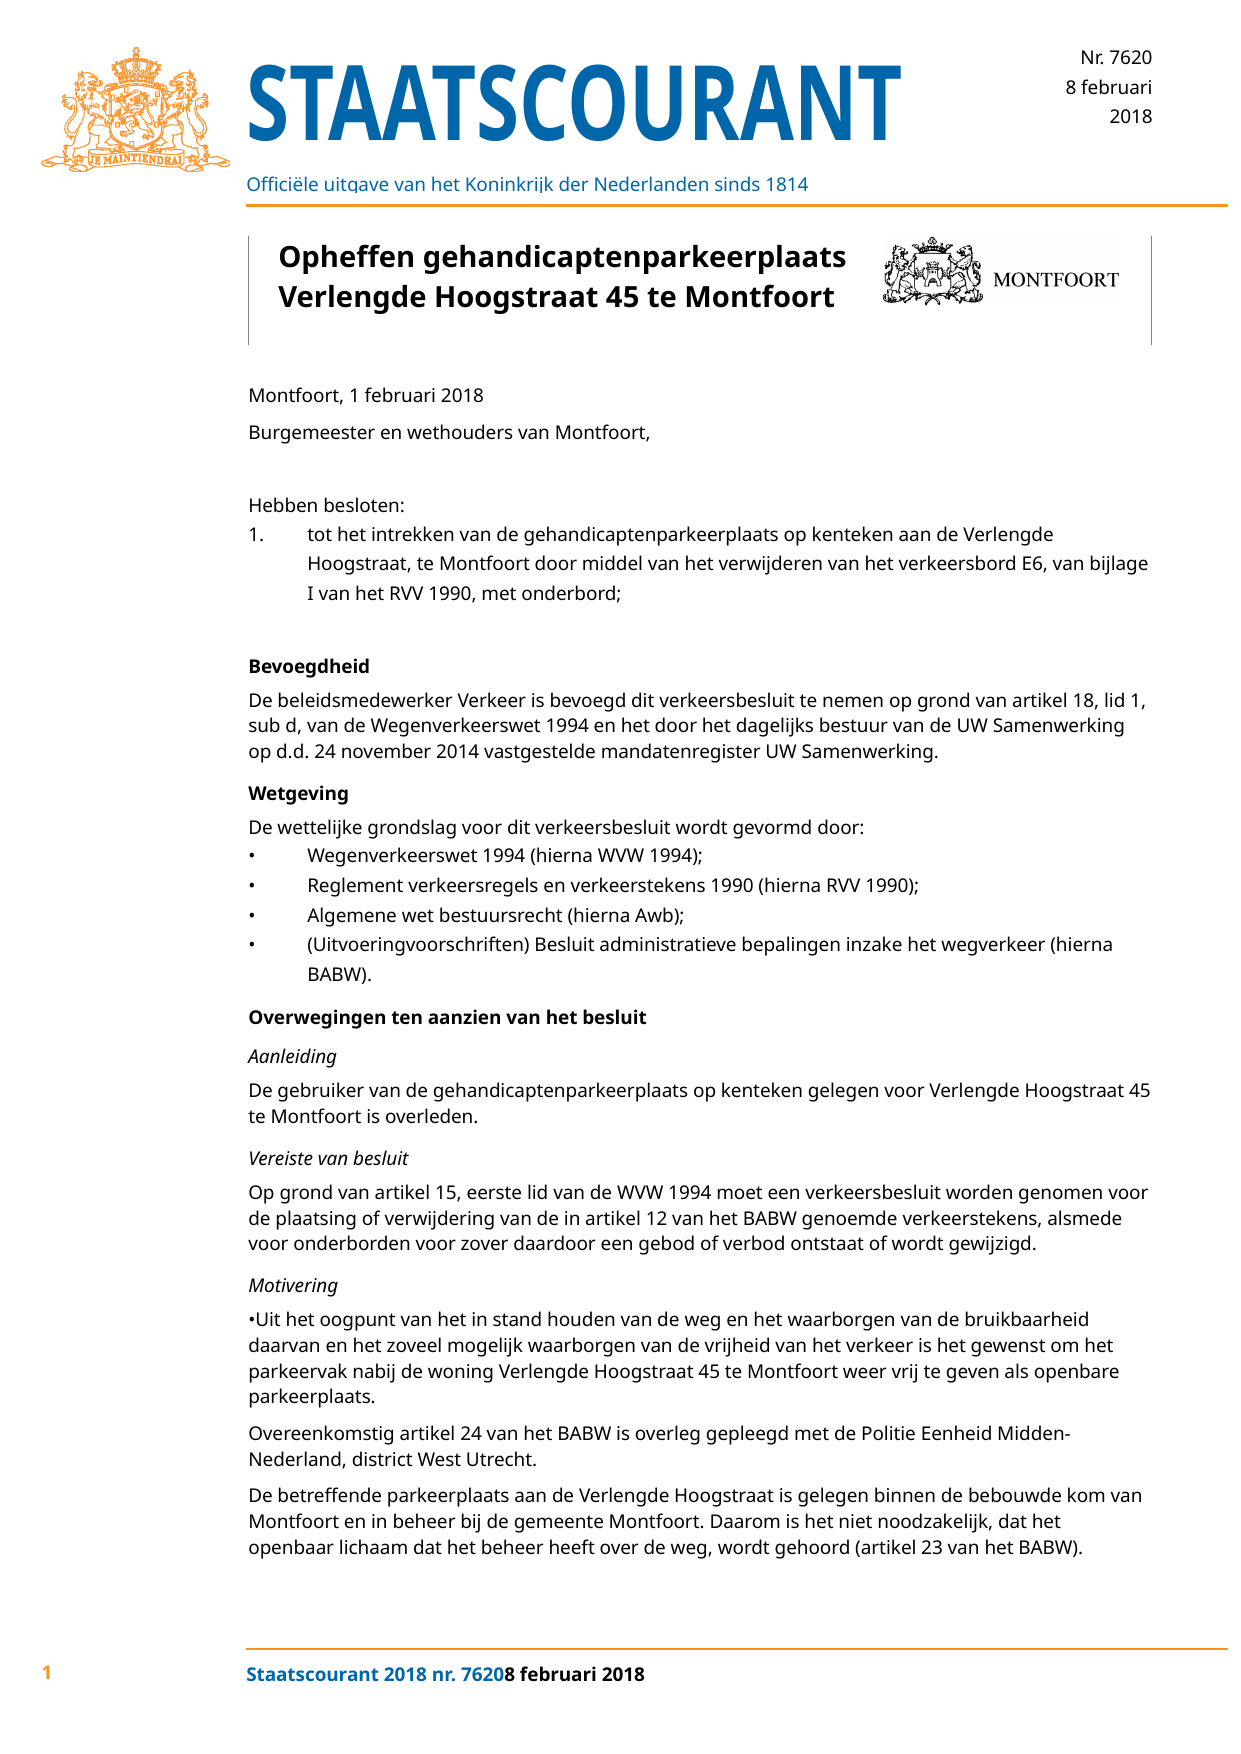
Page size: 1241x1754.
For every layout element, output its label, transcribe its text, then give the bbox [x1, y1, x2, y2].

table_header Opheffen gehandicaptenparkeerplaats Verlengde Hoogstraat 45 te Montfoort [249, 236, 850, 345]
picture [882, 236, 1119, 306]
text •Uit het oogpunt van het in stand houden van de weg en het waarborgen van de bruikbaarheid daarvan en het zoveel mogelijk waarborgen van de vrijheid van het verkeer is het gewenst om het parkeervak nabij de woning Verlengde Hoogstraat 45 te Montfoort weer vrij te geven als openbare parkeerplaats. [248, 1306, 1152, 1409]
list Reglement verkeersregels en verkeerstekens 1990 (hierna RVV 1990); [248, 872, 1152, 898]
text De wettelijke grondslag voor dit verkeersbesluit wordt gevormd door: [248, 814, 1152, 840]
text De gebruiker van de gehandicaptenparkeerplaats op kenteken gelegen voor Verlengde Hoogstraat 45 te Montfoort is overleden. [248, 1077, 1152, 1129]
text Vereiste van besluit [248, 1145, 1152, 1171]
table_header [850, 236, 1151, 345]
text Montfoort, 1 februari 2018 [248, 383, 1152, 408]
text Overwegingen ten aanzien van het besluit [248, 1004, 1152, 1030]
picture [41, 47, 231, 172]
text Motivering [248, 1272, 1152, 1298]
text De beleidsmedewerker Verkeer is bevoegd dit verkeersbesluit te nemen op grond van artikel 18, lid 1, sub d, van de Wegenverkeerswet 1994 en het door het dagelijks bestuur van de UW Samenwerking op d.d. 24 november 2014 vastgestelde mandatenregister UW Samenwerking. [248, 687, 1152, 764]
list (Uitvoeringvoorschriften) Besluit administratieve bepalingen inzake het wegverkeer (hierna BABW). [248, 931, 1152, 987]
text Hebben besloten: [248, 493, 1152, 518]
list Algemene wet bestuursrecht (hierna Awb); [248, 902, 1152, 927]
text Overeenkomstig artikel 24 van het BABW is overleg gepleegd met de Politie Eenheid Midden-Nederland, district West Utrecht. [248, 1420, 1152, 1472]
text Op grond van artikel 15, eerste lid van de WVW 1994 moet een verkeersbesluit worden genomen voor de plaatsing of verwijdering van de in artikel 12 van het BABW genoemde verkeerstekens, alsmede voor onderborden voor zover daardoor een gebod of verbod ontstaat of wordt gewijzigd. [248, 1179, 1152, 1256]
text Burgemeester en wethouders van Montfoort, [248, 419, 1152, 445]
text De betreffende parkeerplaats aan de Verlengde Hoogstraat is gelegen binnen de bebouwde kom van Montfoort en in beheer bij de gemeente Montfoort. Daarom is het niet noodzakelijk, dat het openbaar lichaam dat het beheer heeft over de weg, wordt gehoord (artikel 23 van het BABW). [248, 1483, 1152, 1560]
text Aanleiding [248, 1043, 1152, 1069]
text Bevoegdheid [248, 653, 1152, 678]
list tot het intrekken van de gehandicaptenparkeerplaats op kenteken aan de Verlengde Hoogstraat, te Montfoort door middel van het verwijderen van het verkeersbord E6, van bijlage I van het RVV 1990, met onderbord; [248, 521, 1152, 606]
list Wegenverkeerswet 1994 (hierna WVW 1994); [248, 843, 1152, 868]
text Wetgeving [248, 780, 1152, 806]
